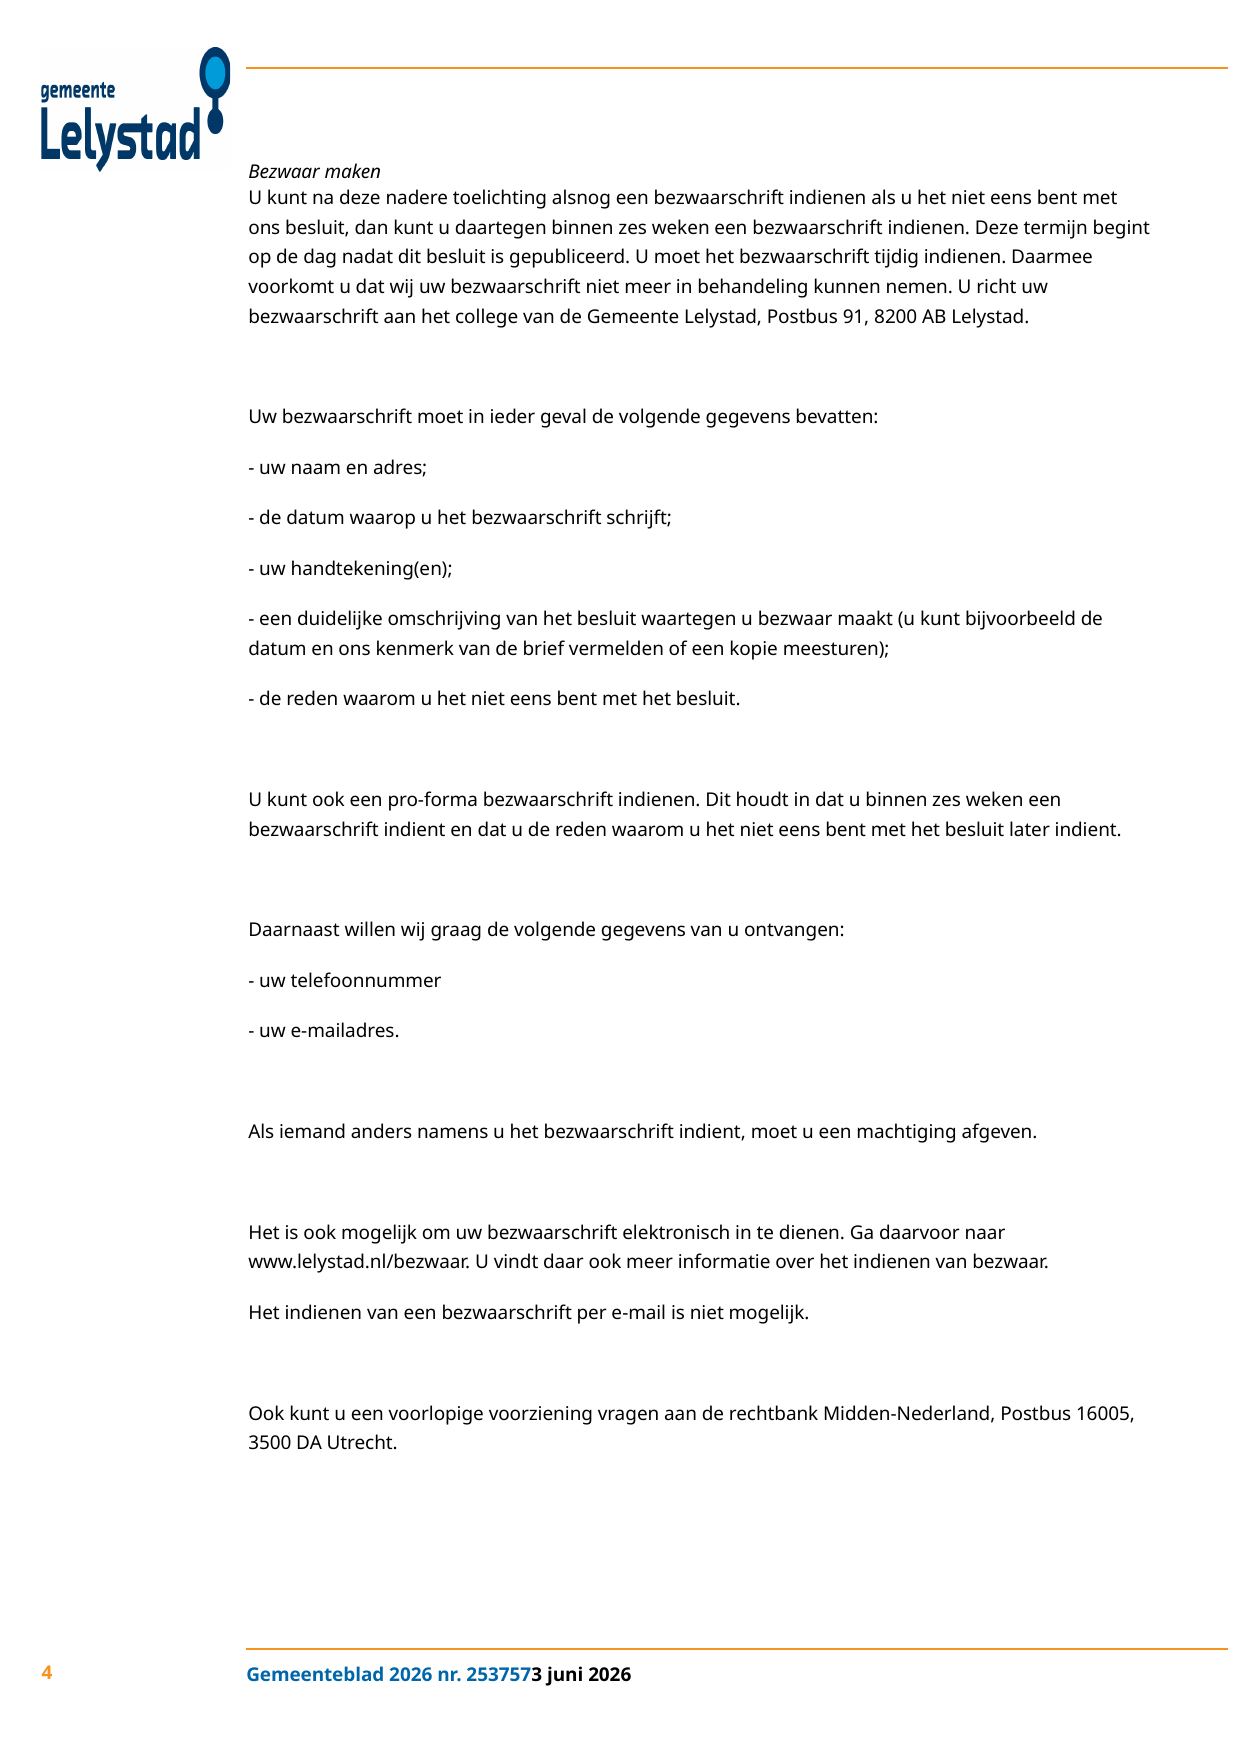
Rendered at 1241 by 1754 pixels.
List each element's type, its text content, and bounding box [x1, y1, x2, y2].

text Daarnaast willen wij graag de volgende gegevens van u ontvangen: [248, 917, 1152, 942]
text Het is ook mogelijk om uw bezwaarschrift elektronisch in te dienen. Ga daarvoor naar www.lelystad.nl/bezwaar. U vindt daar ook meer informatie over het indienen van bezwaar. [248, 1219, 1152, 1274]
text - de datum waarop u het bezwaarschrift schrijft; [248, 504, 1152, 530]
text - een duidelijke omschrijving van het besluit waartegen u bezwaar maakt (u kunt bijvoorbeeld de datum en ons kenmerk van de brief vermelden of een kopie meesturen); [248, 605, 1152, 661]
picture [41, 47, 231, 172]
text Ook kunt u een voorlopige voorziening vragen aan de rechtbank Midden-Nederland, Postbus 16005, 3500 DA Utrecht. [248, 1400, 1152, 1455]
text - uw handtekening(en); [248, 555, 1152, 581]
text - uw naam en adres; [248, 454, 1152, 480]
text - uw telefoonnummer [248, 967, 1152, 993]
text Als iemand anders namens u het bezwaarschrift indient, moet u een machtiging afgeven. [248, 1118, 1152, 1144]
text Bezwaar maken [248, 159, 1152, 184]
text - uw e-mailadres. [248, 1017, 1152, 1043]
text U kunt ook een pro-forma bezwaarschrift indienen. Dit houdt in dat u binnen zes weken een bezwaarschrift indient en dat u de reden waarom u het niet eens bent met het besluit later indient. [248, 786, 1152, 841]
text - de reden waarom u het niet eens bent met het besluit. [248, 685, 1152, 711]
text Het indienen van een bezwaarschrift per e-mail is niet mogelijk. [248, 1299, 1152, 1325]
text Uw bezwaarschrift moet in ieder geval de volgende gegevens bevatten: [248, 404, 1152, 429]
text U kunt na deze nadere toelichting alsnog een bezwaarschrift indienen als u het niet eens bent met ons besluit, dan kunt u daartegen binnen zes weken een bezwaarschrift indienen. Deze termijn begint op de dag nadat dit besluit is gepubliceerd. U moet het bezwaarschrift tijdig indienen. Daarmee voorkomt u dat wij uw bezwaarschrift niet meer in behandeling kunnen nemen. U richt uw bezwaarschrift aan het college van de Gemeente Lelystad, Postbus 91, 8200 AB Lelystad. [248, 184, 1152, 328]
